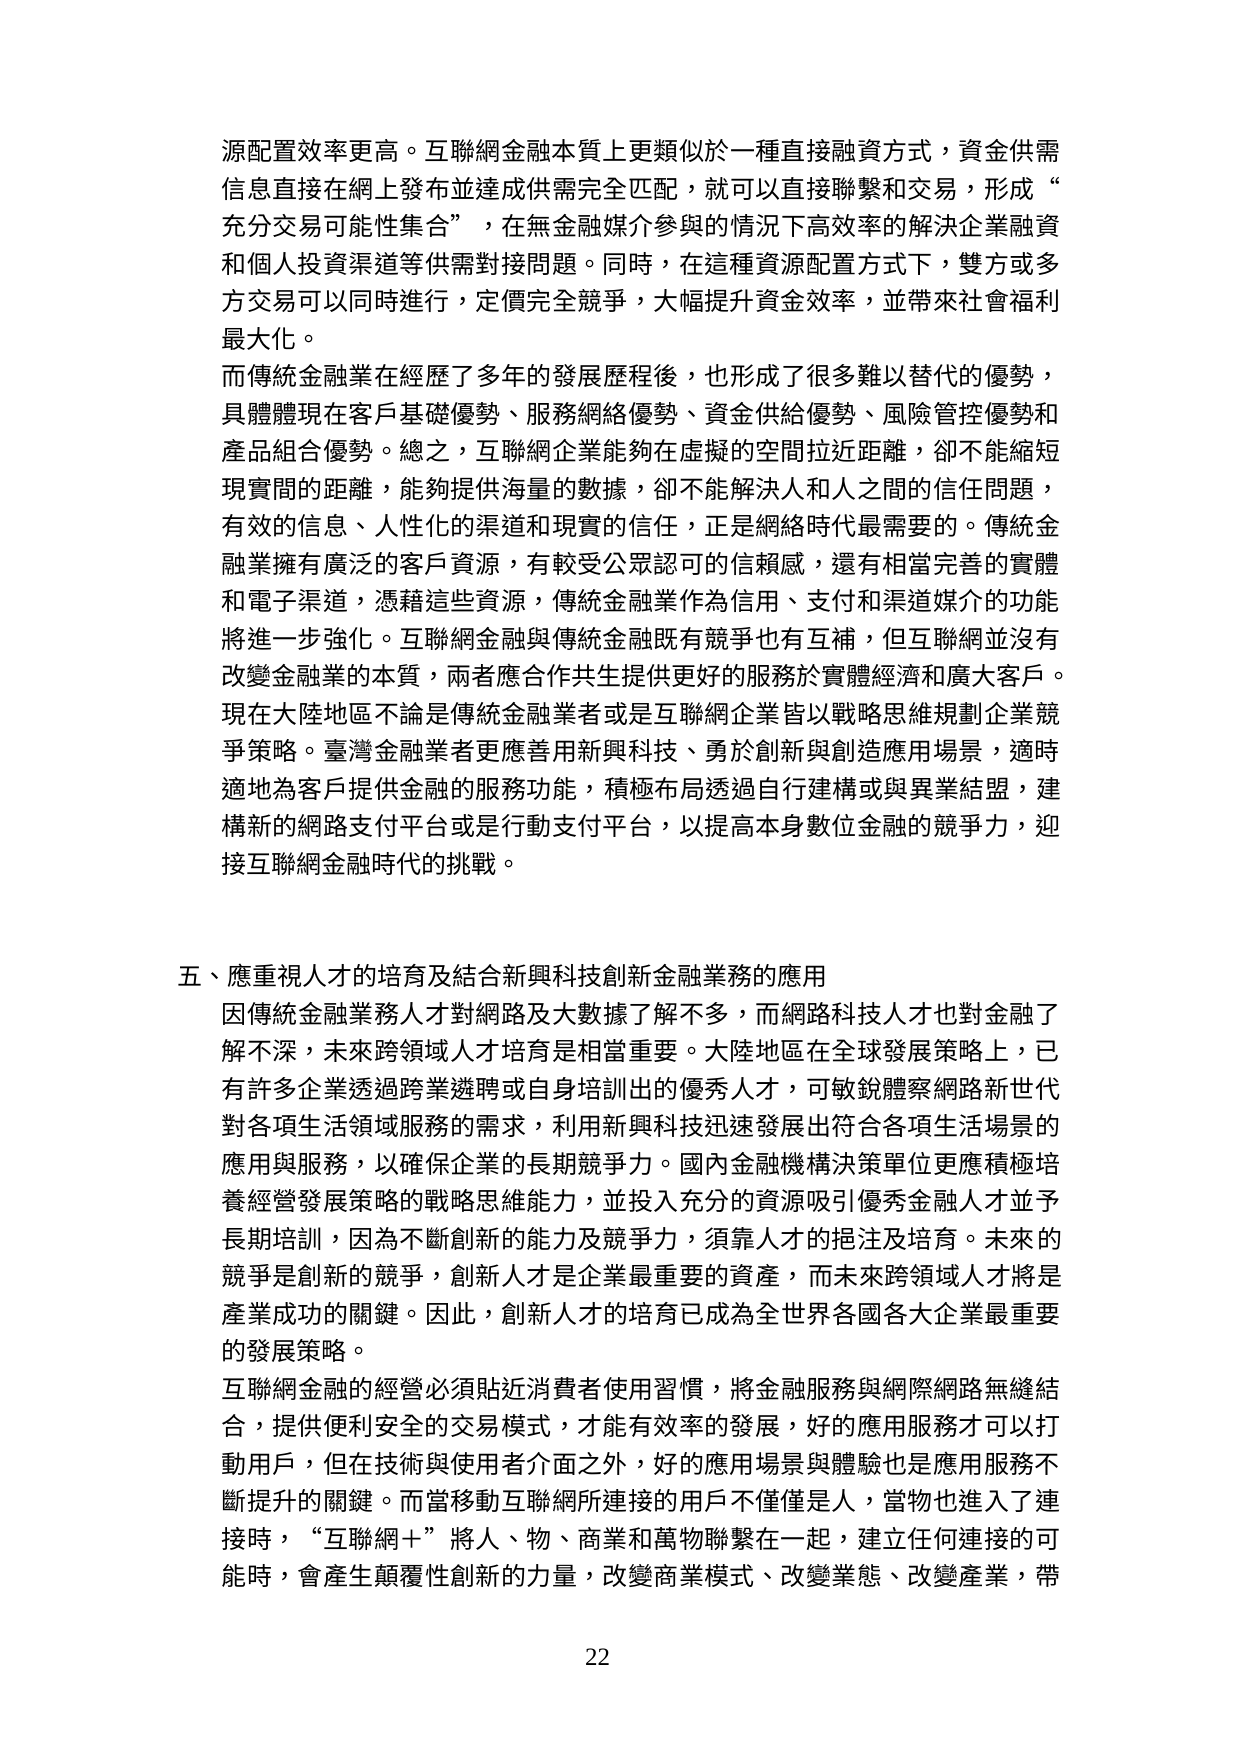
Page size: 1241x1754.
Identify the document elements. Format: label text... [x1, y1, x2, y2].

text 五、應重視人才的培育及結合新興科技創新金融業務的應用 [177, 956, 1062, 993]
text 因傳統金融業務人才對網路及大數據了解不多，而網路科技人才也對金融了解不深，未來跨領域人才培育是相當重要。大陸地區在全球發展策略上，已有許多企業透過跨業遴聘或自身培訓出的優秀人才，可敏銳體察網路新世代對各項生活領域服務的需求，利用新興科技迅速發展出符合各項生活場景的應用與服務，以確保企業的長期競爭力。國內金融機構決策單位更應積極培養經營發展策略的戰略思維能力，並投入充分的資源吸引優秀金融人才並予長期培訓，因為不斷創新的能力及競爭力，須靠人才的挹注及培育。未來的競爭是創新的競爭，創新人才是企業最重要的資產，而未來跨領域人才將是產業成功的關鍵。因此，創新人才的培育已成為全世界各國各大企業最重要的發展策略。 [221, 993, 1062, 1368]
text 源配置效率更高。互聯網金融本質上更類似於一種直接融資方式，資金供需信息直接在網上發布並達成供需完全匹配，就可以直接聯繫和交易，形成“充分​​交易可能性集合”，在無金融媒介參與的情況下高效率的解決企業融資和個人投資渠道等供需對接問題。同時，在這種資源配置方式下，雙方或多方交易可以同時進行，定價完全競爭，大幅提升資金效率，並帶來社會福利最大化。 [221, 131, 1062, 356]
text 而傳統金融業在經歷了多年的發展歷程後，也形成了很多難以替代的優勢，具體體現在客戶基礎優勢、服務網絡優勢、資金供給優勢、風險管控優勢和產品組合優勢。總之，互聯網企業能夠在虛擬的空間拉近距離，卻不能縮短現實間的距離，能夠提供海量的數據，卻不能解決人和人之間的信任問題，有效的信息、人性化的渠道和現實的信任，正是網絡時代最需要的。傳統金融業擁有廣泛的客戶資源，有較受公眾認可的信賴感，還有相當完善的實體和電子渠道，憑藉這些資源，傳統金融業作為信用、支付和渠道媒介的功能將進一步強化。互聯網金融與傳統金融既有競爭也有互補，但互聯網並沒有改變金融業的本質，兩者應合作共生提供更好的服務於實體經濟和廣大客戶。 [221, 356, 1062, 693]
text 現在大陸地區不論是傳統金融業者或是互聯網企業皆以戰略思維規劃企業競爭策略。臺灣金融業者更應善用新興科技、勇於創新與創造應用場景，適時適地為客戶提供金融的服務功能，積極布局透過自行建構或與異業結盟，建構新的網路支付平台或是行動支付平台，以提高本身數位金融的競爭力，迎接互聯網金融時代的挑戰。 [221, 693, 1062, 881]
text 互聯網金融的經營必須貼近消費者使用習慣，將金融服務與網際網路無縫結合，提供便利安全的交易模式，才能有效率的發展，好的應用服務才可以打動用戶，但在技術與使用者介面之外，好的應用場景與體驗也是應用服務不斷提升的關鍵。而當移動互聯網所連接的用戶不僅僅是人，當物也進入了連接時，“互聯網＋”將人、物、商業和萬物聯繫在一起，建立任何連接的可能時，會產生顛覆性創新的力量，改變商業模式、改變業態、改變產業，帶 [221, 1368, 1062, 1593]
